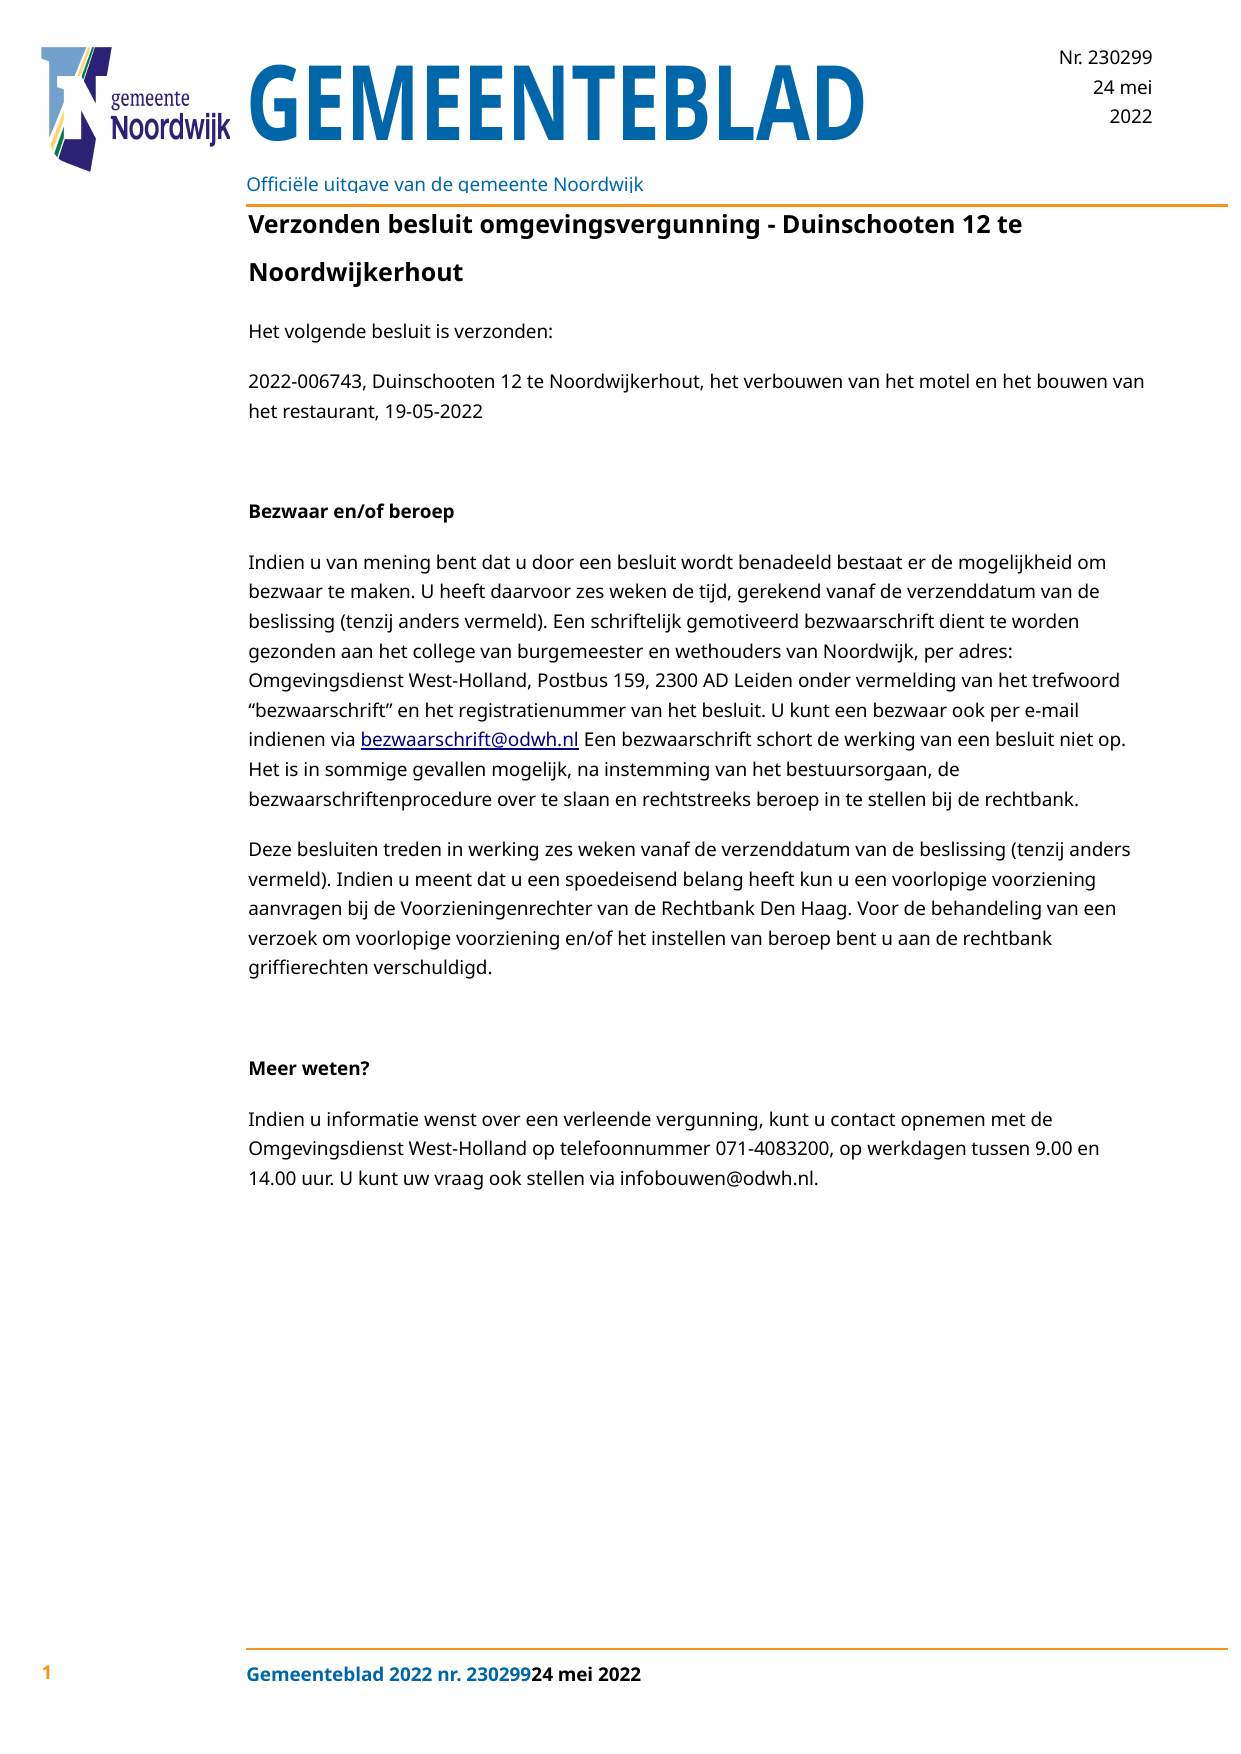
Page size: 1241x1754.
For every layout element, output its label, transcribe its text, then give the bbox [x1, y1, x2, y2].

text 2022-006743, Duinschooten 12 te Noordwijkerhout, het verbouwen van het motel en het bouwen van het restaurant, 19-05-2022 [248, 368, 1152, 424]
text Deze besluiten treden in werking zes weken vanaf de verzenddatum van de beslissing (tenzij anders vermeld). Indien u meent dat u een spoedeisend belang heeft kun u een voorlopige voorziening aanvragen bij de Voorzieningenrechter van de Rechtbank Den Haag. Voor de behandeling van een verzoek om voorlopige voorziening en/of het instellen van beroep bent u aan de rechtbank griffierechten verschuldigd. [248, 836, 1152, 980]
text Indien u van mening bent dat u door een besluit wordt benadeeld bestaat er de mogelijkheid om bezwaar te maken. U heeft daarvoor zes weken de tijd, gerekend vanaf de verzenddatum van de beslissing (tenzij anders vermeld). Een schriftelijk gemotiveerd bezwaarschrift dient te worden gezonden aan het college van burgemeester en wethouders van Noordwijk, per adres: Omgevingsdienst West-Holland, Postbus 159, 2300 AD Leiden onder vermelding van het trefwoord “bezwaarschrift” en het registratienummer van het besluit. U kunt een bezwaar ook per e-mail indienen via bezwaarschrift@odwh.nl Een bezwaarschrift schort de werking van een besluit niet op. Het is in sommige gevallen mogelijk, na instemming van het bestuursorgaan, de bezwaarschriftenprocedure over te slaan en rechtstreeks beroep in te stellen bij de rechtbank. [248, 549, 1152, 812]
picture [41, 47, 231, 172]
text Het volgende besluit is verzonden: [248, 318, 1152, 344]
text Verzonden besluit omgevingsvergunning - Duinschooten 12 te Noordwijkerhout [248, 207, 1152, 288]
text Bezwaar en/of beroep [248, 499, 1152, 524]
text Meer weten? [248, 1055, 1152, 1081]
text Indien u informatie wenst over een verleende vergunning, kunt u contact opnemen met de Omgevingsdienst West-Holland op telefoonnummer 071-4083200, op werkdagen tussen 9.00 en 14.00 uur. U kunt uw vraag ook stellen via infobouwen@odwh.nl. [248, 1106, 1152, 1191]
